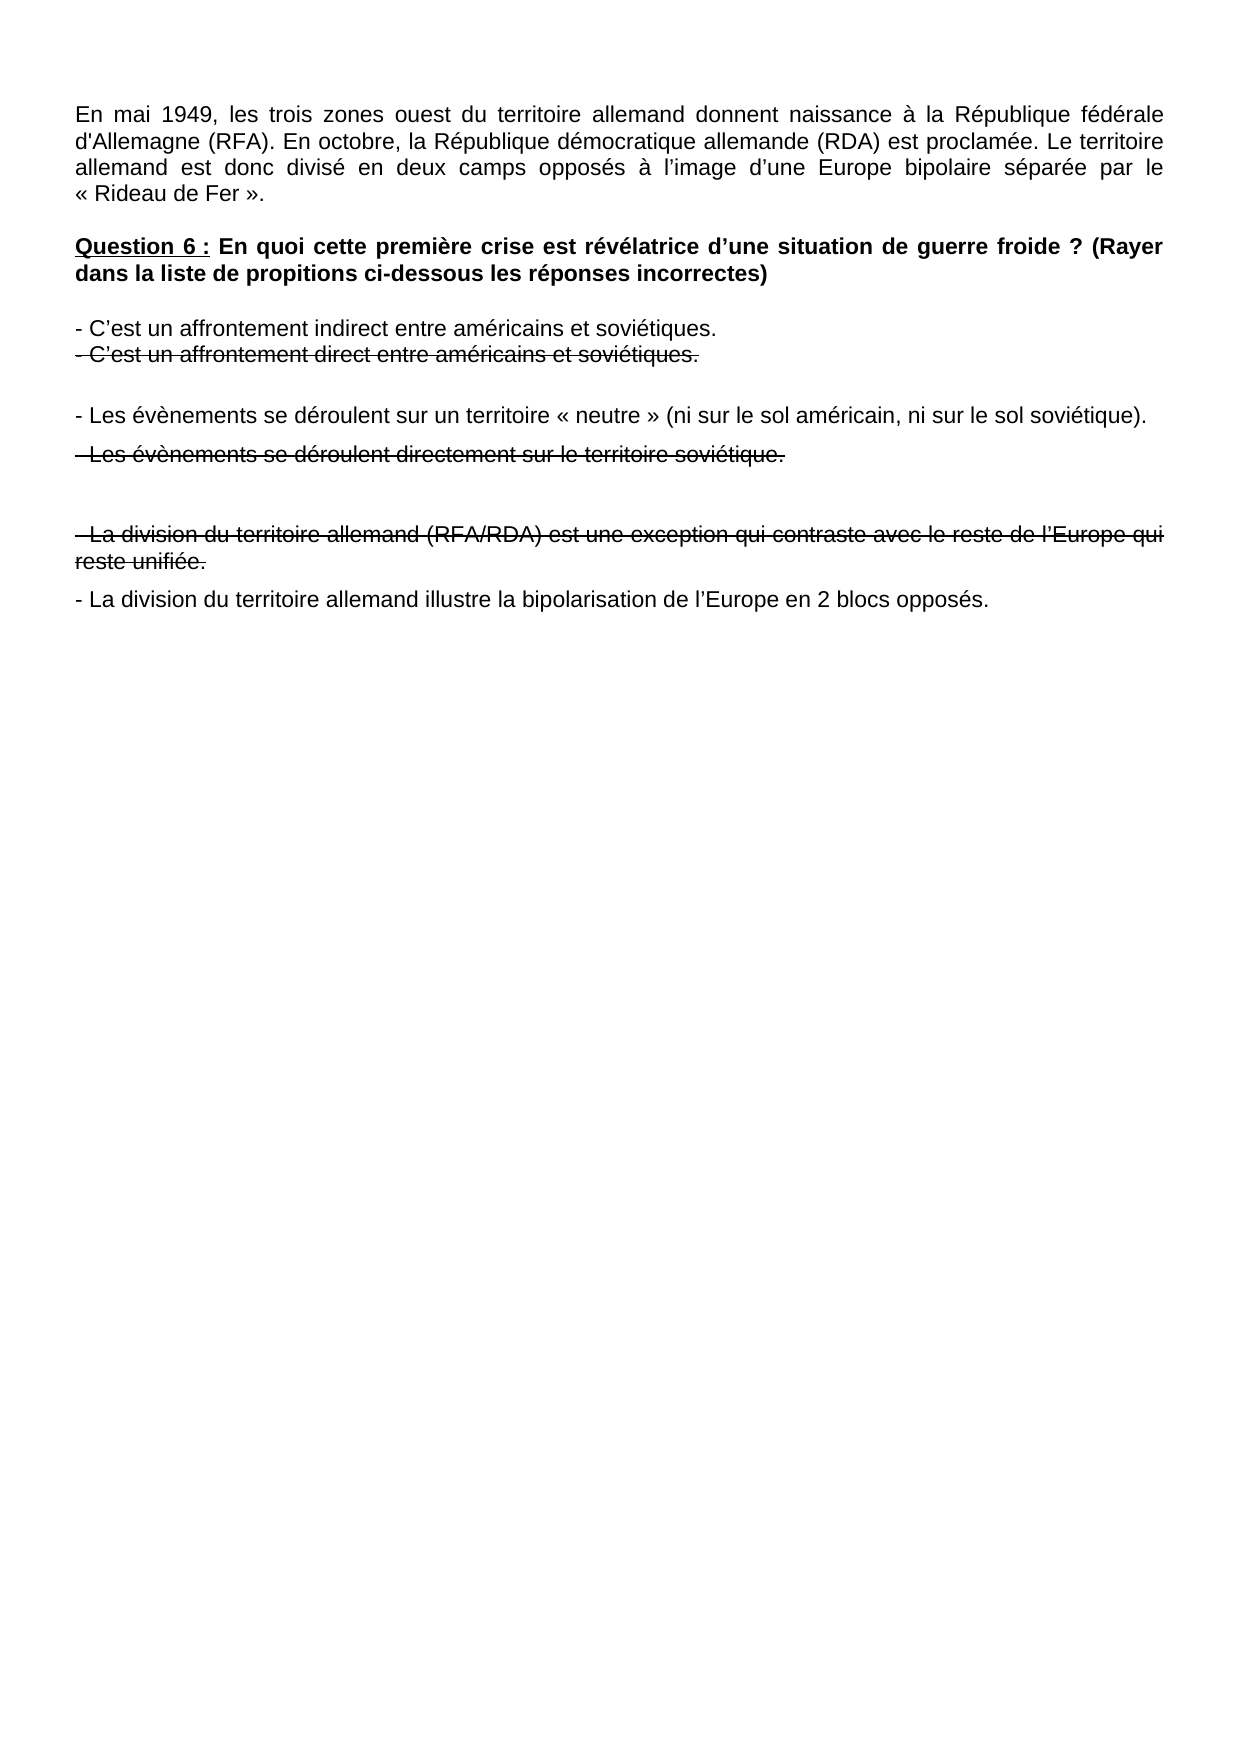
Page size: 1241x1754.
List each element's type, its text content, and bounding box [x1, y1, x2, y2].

text - La division du territoire allemand (RFA/RDA) est une exception qui contraste avec le reste de l’Europe qui reste unifiée. [75, 521, 1165, 574]
text - C’est un affrontement direct entre américains et soviétiques. [75, 341, 1165, 367]
text - C’est un affrontement indirect entre américains et soviétiques. [75, 314, 1165, 341]
text - Les évènements se déroulent sur un territoire « neutre » (ni sur le sol américain, ni sur le sol soviétique). [75, 402, 1165, 429]
text En mai 1949, les trois zones ouest du territoire allemand donnent naissance à la République fédérale d'Allemagne (RFA). En octobre, la République démocratique allemande (RDA) est proclamée. Le territoire allemand est donc divisé en deux camps opposés à l’image d’une Europe bipolaire séparée par le « Rideau de Fer ». [75, 101, 1165, 207]
text Question 6 : En quoi cette première crise est révélatrice d’une situation de guerre froide ? (Rayer dans la liste de propitions ci-dessous les réponses incorrectes) [75, 233, 1165, 286]
text - Les évènements se déroulent directement sur le territoire soviétique. [75, 441, 1165, 467]
text - La division du territoire allemand illustre la bipolarisation de l’Europe en 2 blocs opposés. [75, 586, 1165, 613]
